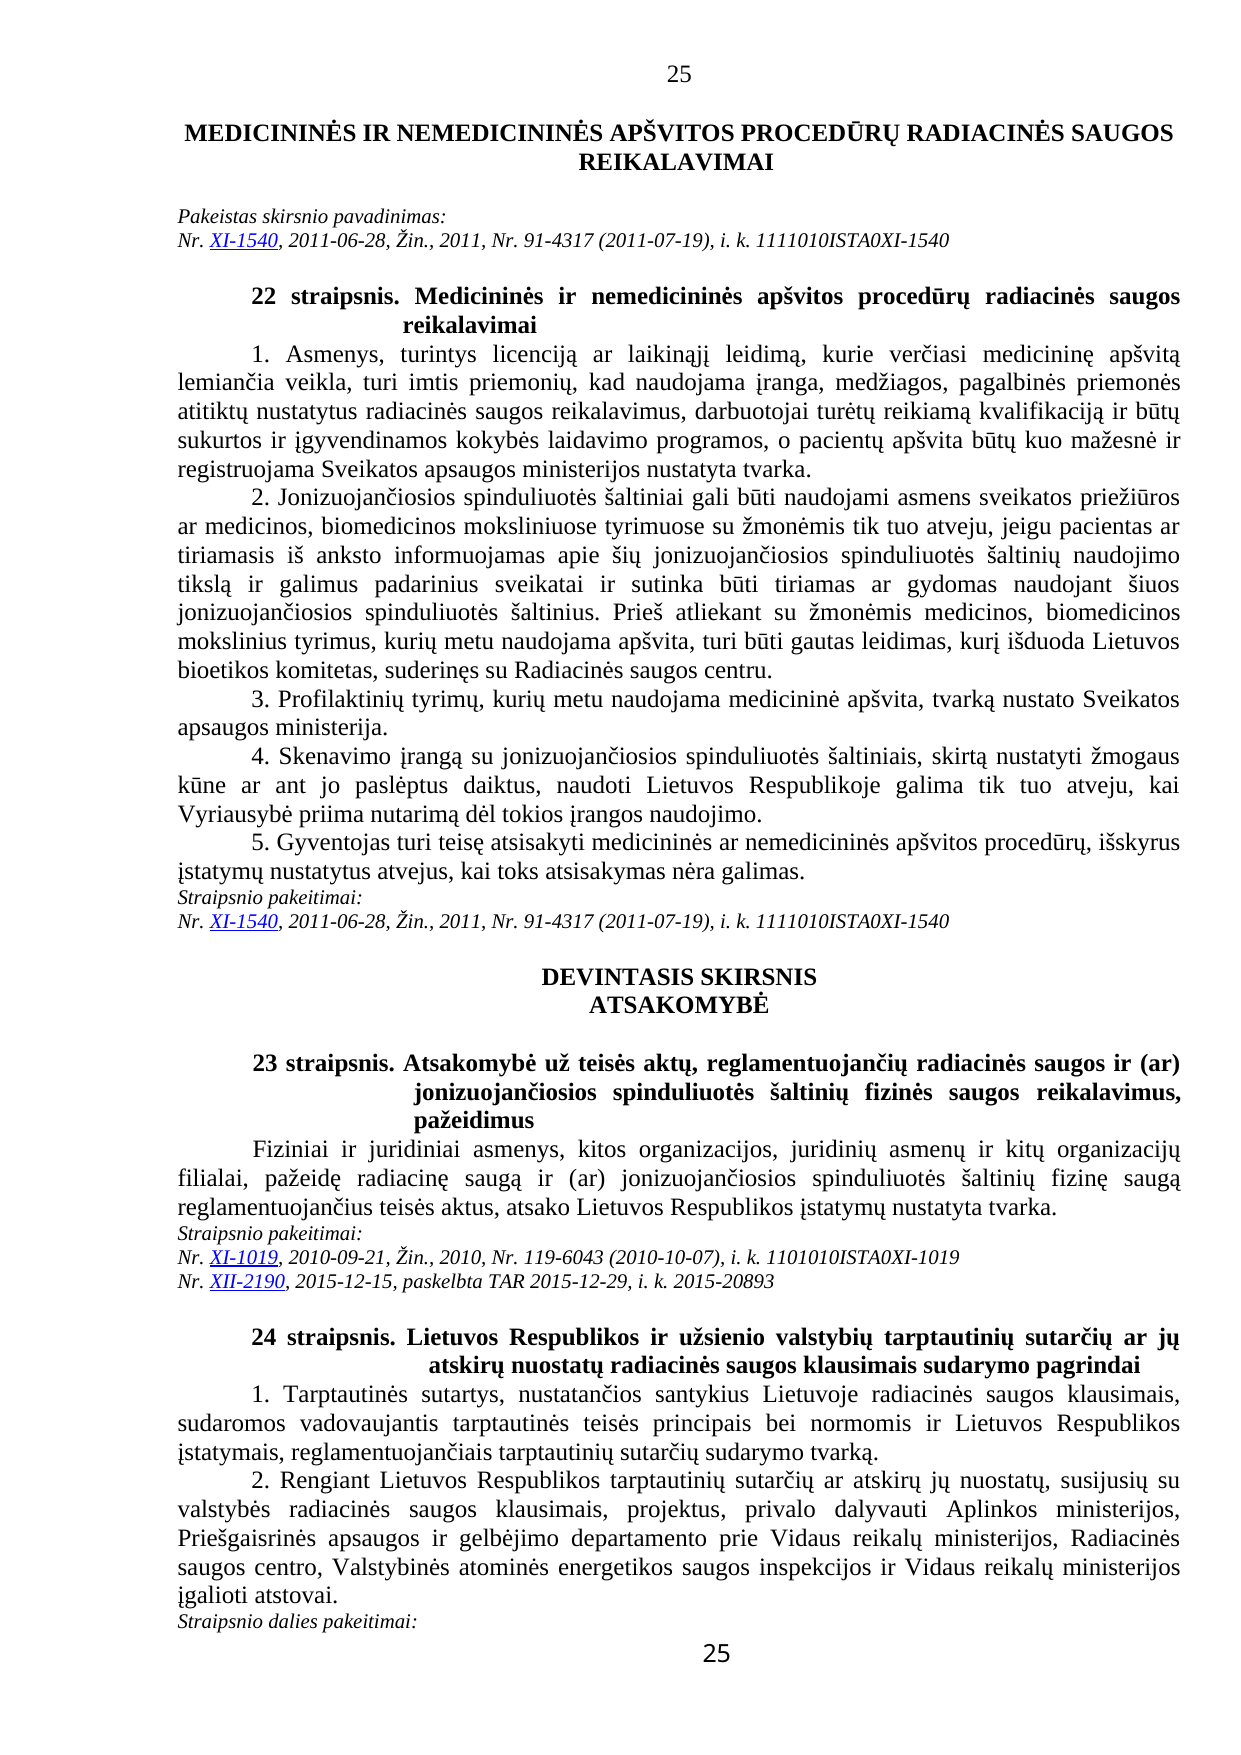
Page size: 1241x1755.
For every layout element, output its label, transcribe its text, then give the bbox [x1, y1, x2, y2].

text 5. Gyventojas turi teisę atsisakyti medicininės ar nemedicininės apšvitos procedūrų, išskyrus įstatymų nustatytus atvejus, kai toks atsisakymas nėra galimas. [177, 827, 1181, 885]
text 1. Asmenys, turintys licenciją ar laikinąjį leidimą, kurie verčiasi medicininę apšvitą lemiančia veikla, turi imtis priemonių, kad naudojama įranga, medžiagos, pagalbinės priemonės atitiktų nustatytus radiacinės saugos reikalavimus, darbuotojai turėtų reikiamą kvalifikaciją ir būtų sukurtos ir įgyvendinamos kokybės laidavimo programos, o pacientų apšvita būtų kuo mažesnė ir registruojama Sveikatos apsaugos ministerijos nustatyta tvarka. [177, 339, 1181, 482]
text MEDICININĖS IR NEMEDICININĖS APŠVITOS PROCEDŪRŲ RADIACINĖS SAUGOS REIKALAVIMAI [177, 118, 1181, 176]
text 23 straipsnis. Atsakomybė už teisės aktų, reglamentuojančių radiacinės saugos ir (ar) jonizuojančiosios spinduliuotės šaltinių fizinės saugos reikalavimus, pažeidimus [252, 1048, 1181, 1134]
text 22 straipsnis. Medicininės ir nemedicininės apšvitos procedūrų radiacinės saugos reikalavimai [251, 281, 1181, 339]
text 24 straipsnis. Lietuvos Respublikos ir užsienio valstybių tarptautinių sutarčių ar jų atskirų nuostatų radiacinės saugos klausimais sudarymo pagrindai [251, 1322, 1181, 1379]
text 1. Tarptautinės sutartys, nustatančios santykius Lietuvoje radiacinės saugos klausimais, sudaromos vadovaujantis tarptautinės teisės principais bei normomis ir Lietuvos Respublikos įstatymais, reglamentuojančiais tarptautinių sutarčių sudarymo tvarką. [177, 1379, 1181, 1465]
text 2. Jonizuojančiosios spinduliuotės šaltiniai gali būti naudojami asmens sveikatos priežiūros ar medicinos, biomedicinos moksliniuose tyrimuose su žmonėmis tik tuo atveju, jeigu pacientas ar tiriamasis iš anksto informuojamas apie šių jonizuojančiosios spinduliuotės šaltinių naudojimo tikslą ir galimus padarinius sveikatai ir sutinka būti tiriamas ar gydomas naudojant šiuos jonizuojančiosios spinduliuotės šaltinius. Prieš atliekant su žmonėmis medicinos, biomedicinos mokslinius tyrimus, kurių metu naudojama apšvita, turi būti gautas leidimas, kurį išduoda Lietuvos bioetikos komitetas, suderinęs su Radiacinės saugos centru. [177, 482, 1181, 684]
text Straipsnio pakeitimai: [177, 1221, 1181, 1245]
text 3. Profilaktinių tyrimų, kurių metu naudojama medicininė apšvita, tvarką nustato Sveikatos apsaugos ministerija. [177, 684, 1181, 741]
text Nr. XI-1540, 2011-06-28, Žin., 2011, Nr. 91-4317 (2011-07-19), i. k. 1111010ISTA0XI-1540 [177, 909, 1181, 933]
text 2. Rengiant Lietuvos Respublikos tarptautinių sutarčių ar atskirų jų nuostatų, susijusių su valstybės radiacinės saugos klausimais, projektus, privalo dalyvauti Aplinkos ministerijos, Priešgaisrinės apsaugos ir gelbėjimo departamento prie Vidaus reikalų ministerijos, Radiacinės saugos centro, Valstybinės atominės energetikos saugos inspekcijos ir Vidaus reikalų ministerijos įgalioti atstovai. [177, 1465, 1181, 1609]
text Fiziniai ir juridiniai asmenys, kitos organizacijos, juridinių asmenų ir kitų organizacijų filialai, pažeidę radiacinę saugą ir (ar) jonizuojančiosios spinduliuotės šaltinių fizinę saugą reglamentuojančius teisės aktus, atsako Lietuvos Respublikos įstatymų nustatyta tvarka. [177, 1134, 1181, 1221]
text DEVINTASIS SKIRSNIS [177, 962, 1181, 991]
text Nr. XI-1540, 2011-06-28, Žin., 2011, Nr. 91-4317 (2011-07-19), i. k. 1111010ISTA0XI-1540 [177, 228, 1181, 252]
text 4. Skenavimo įrangą su jonizuojančiosios spinduliuotės šaltiniais, skirtą nustatyti žmogaus kūne ar ant jo paslėptus daiktus, naudoti Lietuvos Respublikoje galima tik tuo atveju, kai Vyriausybė priima nutarimą dėl tokios įrangos naudojimo. [177, 741, 1181, 827]
text Straipsnio pakeitimai: [177, 885, 1181, 909]
text Pakeistas skirsnio pavadinimas: [177, 204, 1181, 228]
text Nr. XII-2190, 2015-12-15, paskelbta TAR 2015-12-29, i. k. 2015-20893 [177, 1269, 1181, 1293]
text Nr. XI-1019, 2010-09-21, Žin., 2010, Nr. 119-6043 (2010-10-07), i. k. 1101010ISTA0XI-1019 [177, 1245, 1181, 1269]
text ATSAKOMYBĖ [177, 991, 1181, 1019]
text Straipsnio dalies pakeitimai: [177, 1609, 1181, 1633]
